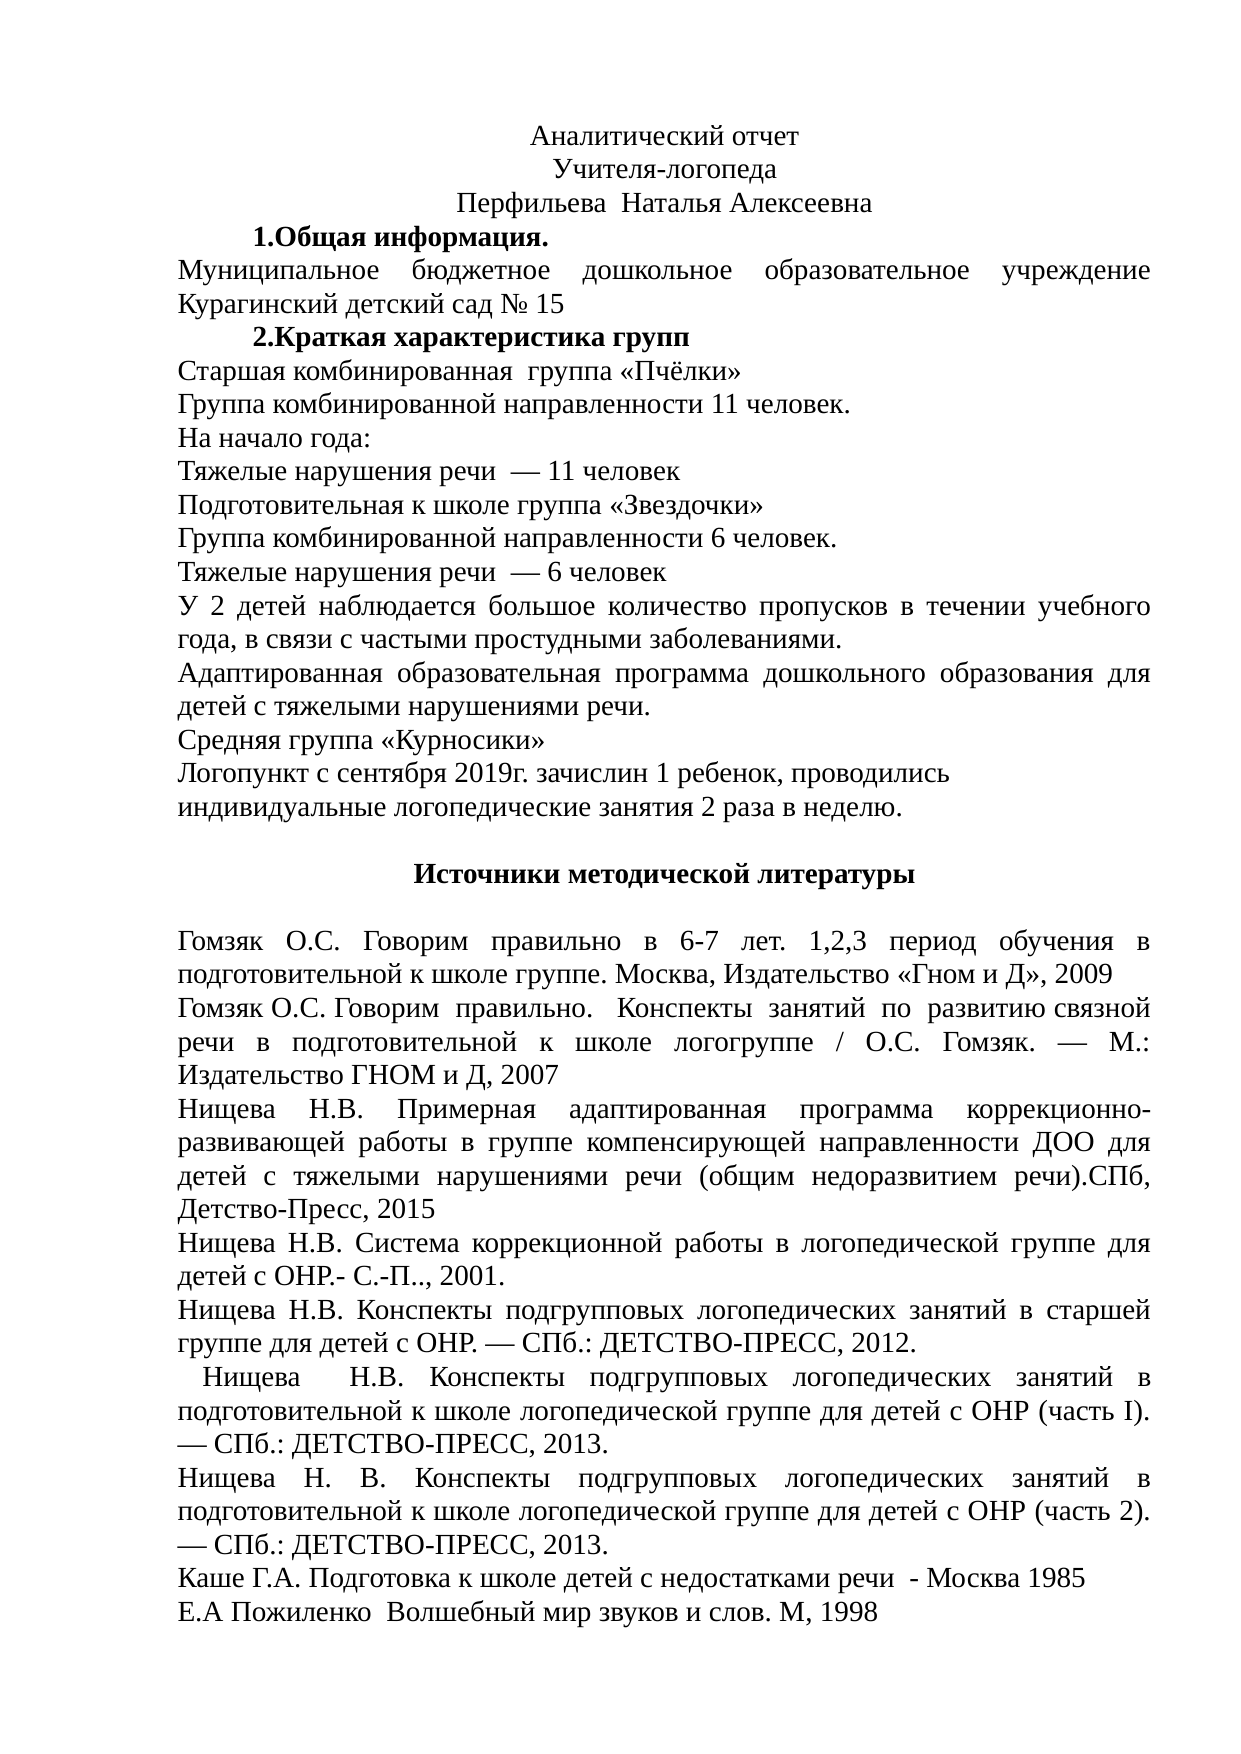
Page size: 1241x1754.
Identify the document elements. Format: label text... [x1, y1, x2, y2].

text Аналитический отчет [177, 118, 1152, 152]
text Каше Г.А. Подготовка к школе детей с недостатками речи - Москва 1985 [177, 1560, 1152, 1594]
text Нищева Н.В. Система коррекционной работы в логопедической группе для детей с ОНР.- С.-П.., 2001. [177, 1225, 1152, 1292]
text Источники методической литературы [177, 856, 1152, 889]
text Группа комбинированной направленности 6 человек. [177, 521, 1152, 554]
text Группа комбинированной направленности 11 человек. [177, 386, 1152, 420]
text Нищева Н.В. Конспекты подгрупповых логопедических занятий в старшей группе для детей с ОНР. — СПб.: ДЕТСТВО-ПРЕСС, 2012. [177, 1292, 1152, 1359]
text На начало года: [177, 420, 1152, 453]
text Нищева Н.В. Примерная адаптированная программа коррекционно-развивающей работы в группе компенсирующей направленности ДОО для детей с тяжелыми нарушениями речи (общим недоразвитием речи).СПб, Детство-Пресс, 2015 [177, 1091, 1152, 1225]
text Нищева Н.В. Конспекты подгрупповых логопедических занятий в подготовительной к школе логопедической группе для детей с ОНР (часть I). — СПб.: ДЕТСТВО-ПРЕСС, 2013. [177, 1359, 1152, 1460]
list Краткая характеристика групп [252, 319, 1152, 353]
text Тяжелые нарушения речи — 11 человек [177, 453, 1152, 487]
text Старшая комбинированная группа «Пчёлки» [177, 353, 1152, 386]
text Гомзяк О.С. Говорим правильно в 6-7 лет. 1,2,3 период обучения в подготовительной к школе группе. Москва, Издательство «Гном и Д», 2009 [177, 923, 1152, 990]
list Общая информация. [252, 219, 1152, 252]
text Тяжелые нарушения речи — 6 человек [177, 554, 1152, 588]
text У 2 детей наблюдается большое количество пропусков в течении учебного года, в связи с частыми простудными заболеваниями. [177, 588, 1152, 655]
text Нищева Н. В. Конспекты подгрупповых логопедических занятий в подготовительной к школе логопедической группе для детей с ОНР (часть 2). — СПб.: ДЕТСТВО-ПРЕСС, 2013. [177, 1460, 1152, 1560]
text Логопункт с сентября 2019г. зачислин 1 ребенок, проводились индивидуальные логопедические занятия 2 раза в неделю. [177, 755, 1152, 822]
text Адаптированная образовательная программа дошкольного образования для детей с тяжелыми нарушениями речи. [177, 655, 1152, 722]
text Подготовительная к школе группа «Звездочки» [177, 487, 1152, 521]
text Е.А Пожиленко Волшебный мир звуков и слов. М, 1998 [177, 1594, 1152, 1627]
text Учителя-логопеда [177, 152, 1152, 185]
text Гомзяк О.С. Говорим правильно. Конспекты занятий по развитию связной речи в подготовительной к школе логогруппе / О.С. Гомзяк. — М.: Издательство ГНОМ и Д, 2007 [177, 990, 1152, 1091]
text Перфильева Наталья Алексеевна [177, 185, 1152, 219]
text Муниципальное бюджетное дошкольное образовательное учреждение Курагинский детский сад № 15 [177, 252, 1152, 319]
text Средняя группа «Курносики» [177, 722, 1152, 755]
